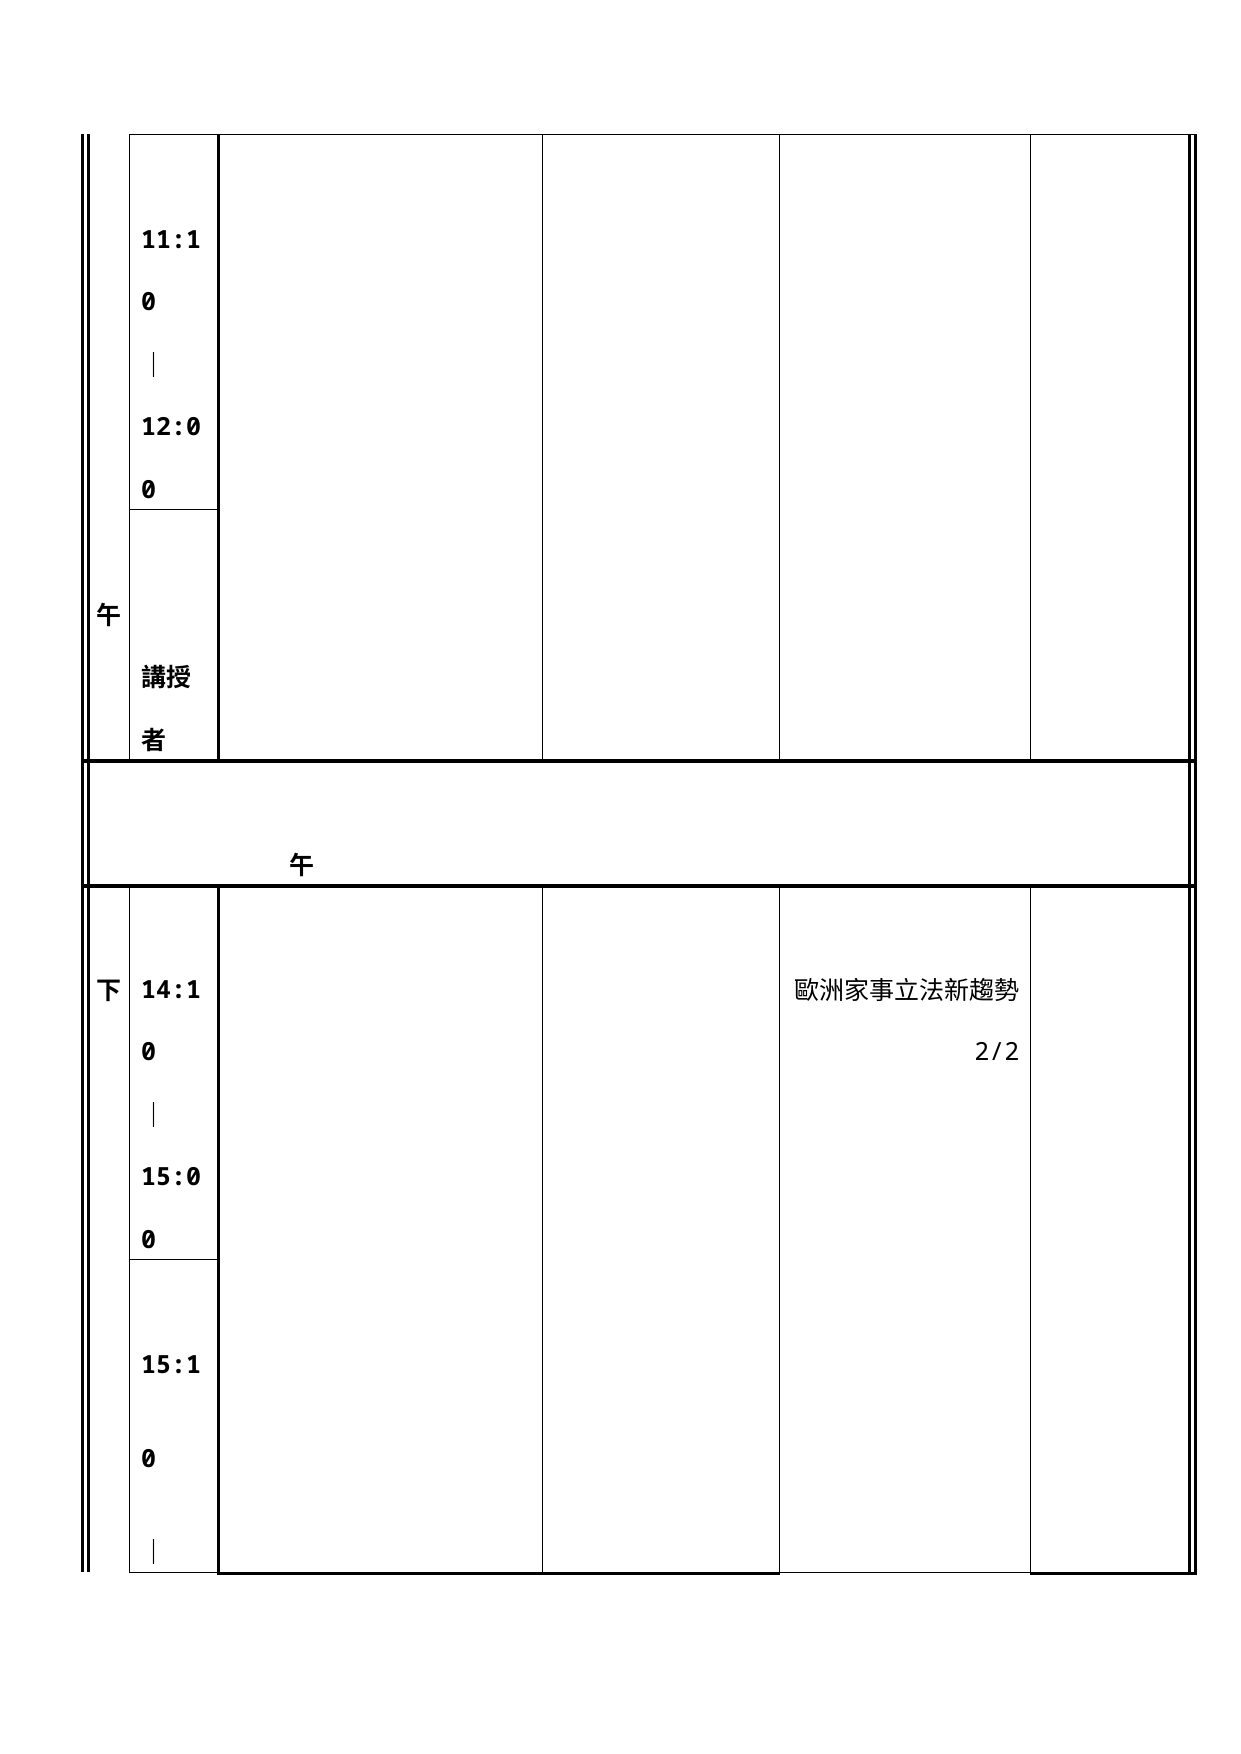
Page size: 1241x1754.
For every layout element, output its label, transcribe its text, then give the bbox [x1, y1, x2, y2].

table_cell [90, 763, 129, 884]
table_cell [410, 763, 543, 884]
table_cell 15:10 ｜ [130, 1260, 217, 1572]
table_cell [796, 763, 1030, 884]
table_cell 午 [90, 509, 129, 759]
table_cell [90, 134, 129, 509]
table_cell [130, 763, 218, 884]
table_cell [543, 135, 779, 759]
table_cell [220, 888, 542, 1572]
table_cell [543, 888, 779, 1572]
table_cell 歐洲家事立法新趨勢 2/2 [780, 888, 1030, 1572]
table_cell 11:10 ｜ 12:00 [130, 135, 217, 509]
table_cell [220, 135, 542, 759]
table_cell 午 [218, 763, 410, 884]
table_cell [543, 763, 796, 884]
table_cell [1030, 763, 1188, 884]
table_cell [1031, 888, 1188, 1572]
table_cell 下 [90, 888, 129, 1259]
table_cell [90, 1380, 129, 1477]
table_cell 14:10 ｜ 15:00 [130, 888, 217, 1259]
table_cell [1031, 135, 1188, 759]
table_cell [780, 135, 1030, 759]
table_cell [90, 1259, 129, 1380]
table_cell 講授者 [130, 510, 217, 759]
table_cell [90, 1477, 129, 1572]
